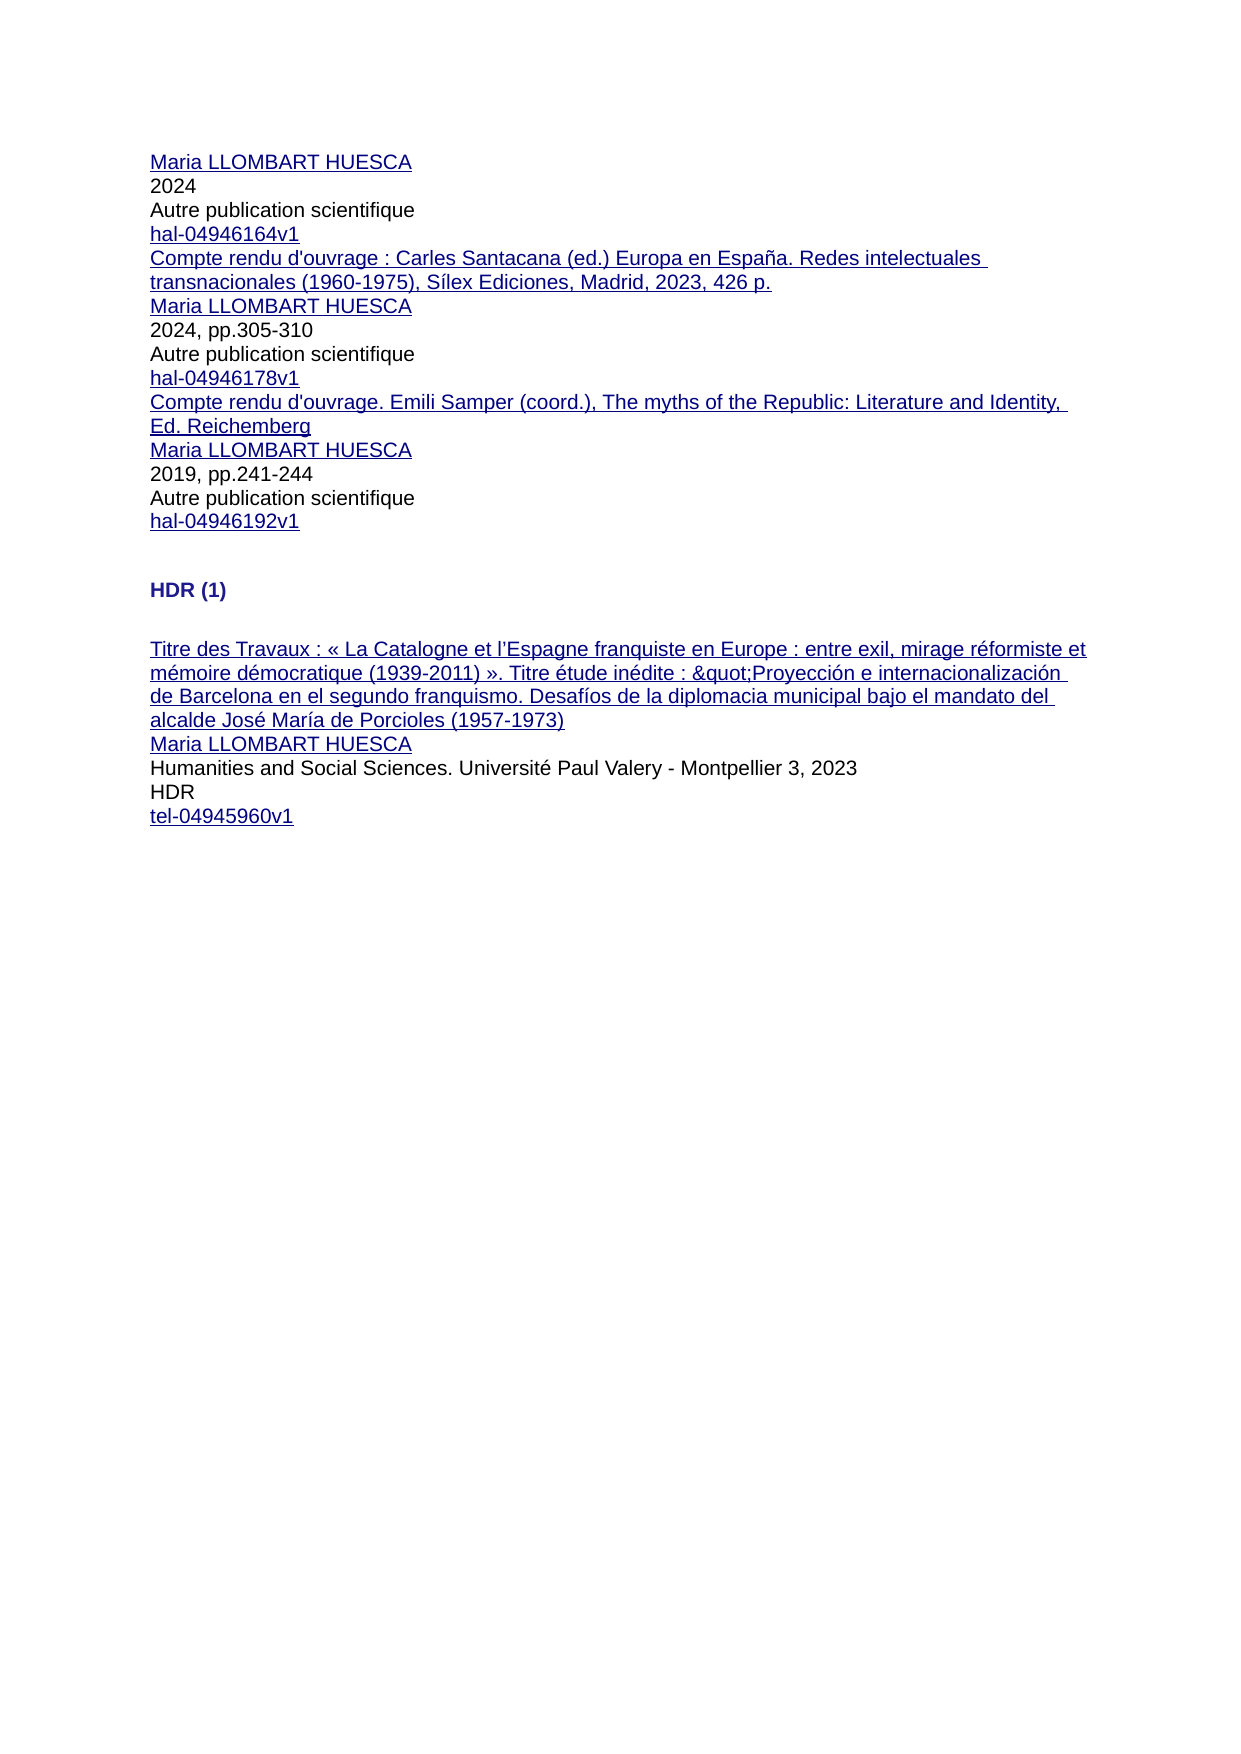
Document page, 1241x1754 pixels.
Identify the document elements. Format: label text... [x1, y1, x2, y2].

table_header Maria LLOMBART HUESCA 2024 Autre publication scientifique hal-04946164v1 [150, 150, 1090, 246]
table_cell Compte rendu d'ouvrage : Carles Santacana (ed.) Europa en España. Redes intelectuales transnacionales (1960-1975), Sílex Ediciones, Madrid, 2023, 426 p. Maria LLOMBART HUESCA 2024, pp.305-310 Autre publication scientifique hal-04946178v1 [150, 246, 1090, 389]
table_header Titre des Travaux : « La Catalogne et l’Espagne franquiste en Europe : entre exil, mirage réformiste et mémoire démocratique (1939-2011) ». Titre étude inédite : &quot;Proyección e internacionalización de Barcelona en el segundo franquismo. Desafíos de la diplomacia municipal bajo el mandato del alcalde José María de Porcioles (1957-1973) Maria LLOMBART HUESCA Humanities and Social Sciences. Université Paul Valery - Montpellier 3, 2023 HDR tel-04945960v1 [150, 636, 1090, 828]
subtitle HDR (1) [150, 578, 1090, 602]
table_cell Compte rendu d'ouvrage. Emili Samper (coord.), The myths of the Republic: Literature and Identity, Ed. Reichemberg Maria LLOMBART HUESCA 2019, pp.241-244 Autre publication scientifique hal-04946192v1 [150, 390, 1090, 533]
